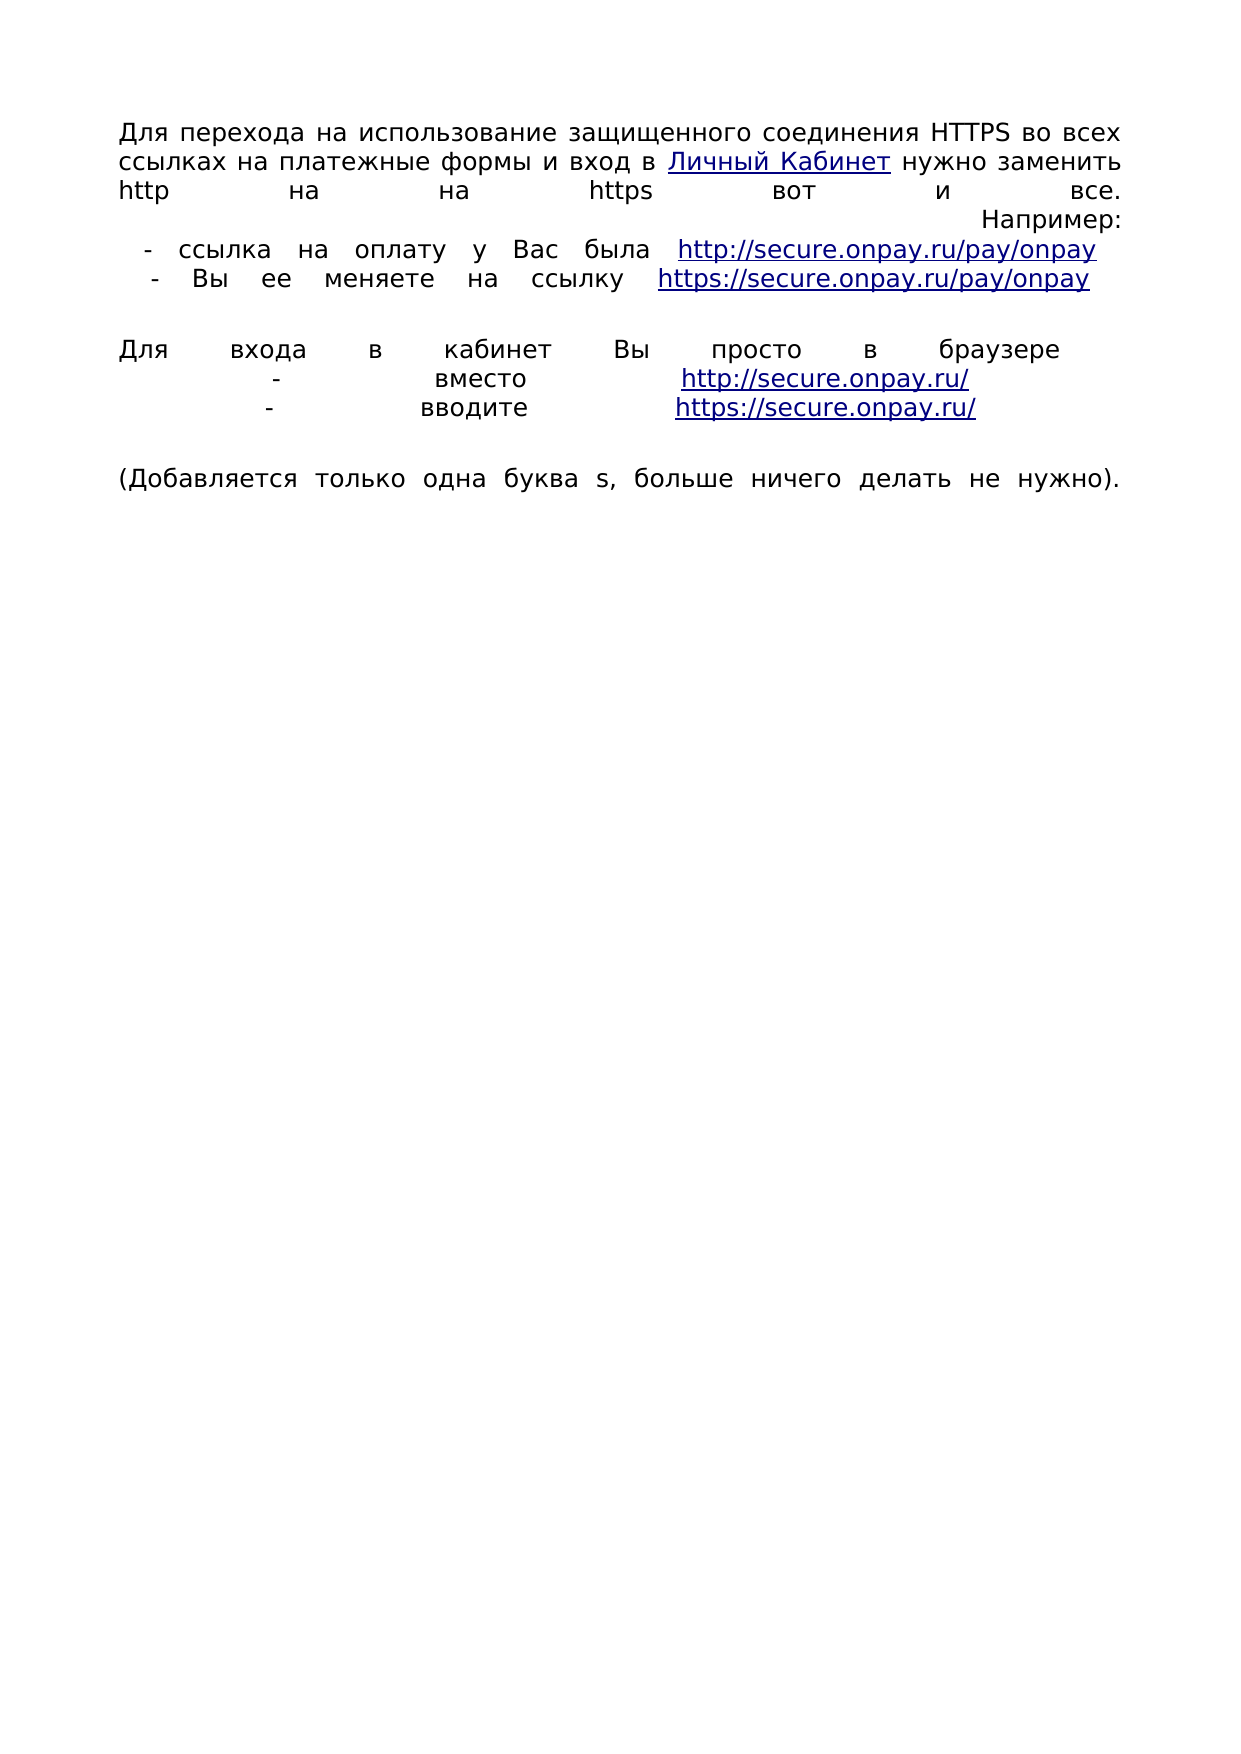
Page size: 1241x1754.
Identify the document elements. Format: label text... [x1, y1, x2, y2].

text (Добавляется только одна буква s, больше ничего делать не нужно). [118, 464, 1122, 522]
text Для перехода на использование защищенного соединения HTTPS во всех ссылках на платежные формы и вход в Личный Кабинет нужно заменить http на на https вот и все. Например: - ссылка на оплату у Вас была http://secure.onpay.ru/pay/onpay - Вы ее меняете на ссылку https://secure.onpay.ru/pay/onpay [118, 118, 1122, 322]
text Для входа в кабинет Вы просто в браузере - вместо http://secure.onpay.ru/ - вводите https://secure.onpay.ru/ [118, 335, 1122, 451]
